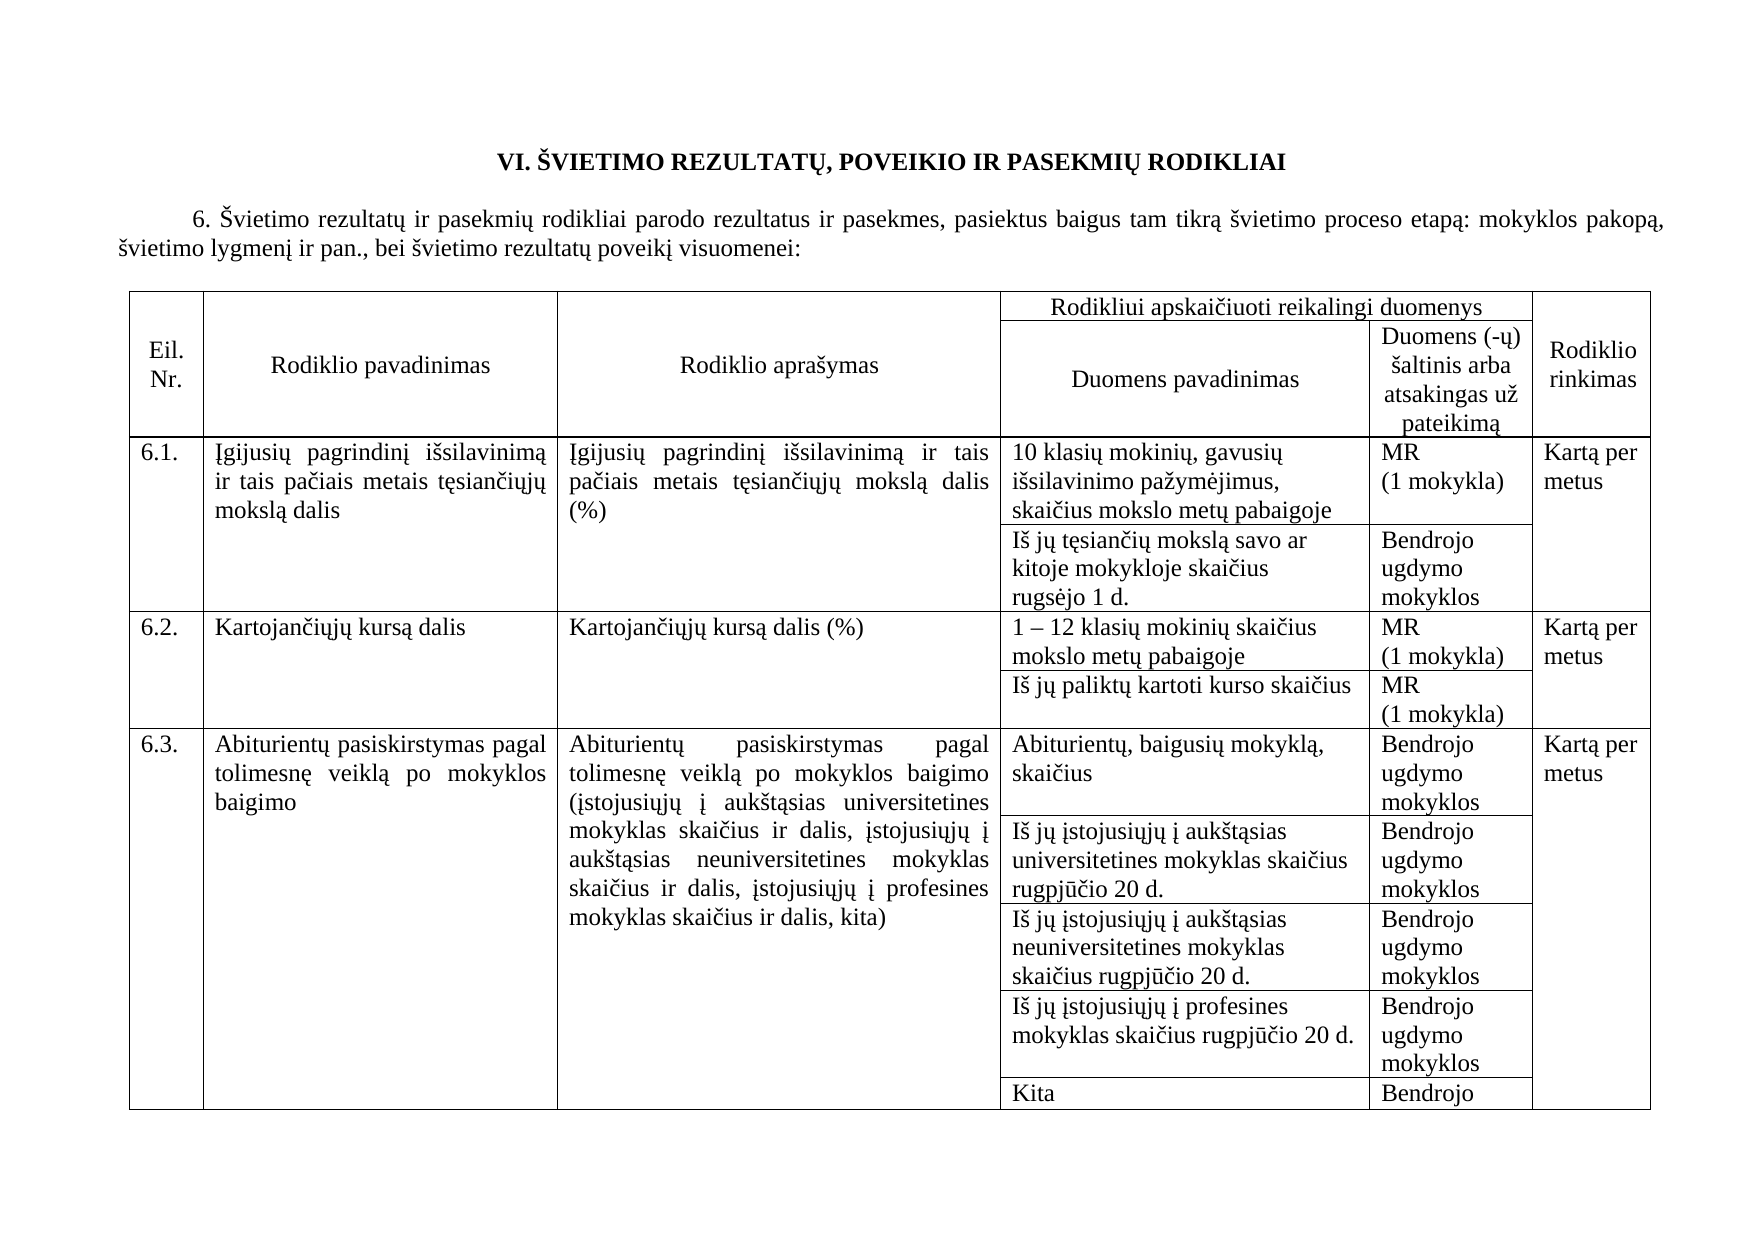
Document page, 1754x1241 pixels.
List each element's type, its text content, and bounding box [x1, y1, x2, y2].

table_cell Kartą per metus [1533, 438, 1650, 611]
table_cell Kartojančiųjų kursą dalis (%) [558, 612, 1000, 728]
table_cell Bendrojo ugdymo mokyklos [1370, 991, 1532, 1077]
table_cell Iš jų įstojusiųjų į aukštąsias universitetines mokyklas skaičius rugpjūčio 20 d. [1001, 816, 1369, 903]
table_cell Įgijusių pagrindinį išsilavinimą ir tais pačiais metais tęsiančiųjų mokslą dalis [204, 438, 557, 611]
text 6. Švietimo rezultatų ir pasekmių rodikliai parodo rezultatus ir pasekmes, pasiektus baigus tam tikrą švietimo proceso etapą: mokyklos pakopą, švietimo lygmenį ir pan., bei švietimo rezultatų poveikį visuomenei: [118, 204, 1665, 262]
table_cell MR (1 mokykla) [1370, 438, 1532, 524]
table_cell Iš jų įstojusiųjų į aukštąsias neuniversitetines mokyklas skaičius rugpjūčio 20 d. [1001, 904, 1369, 990]
table_cell Bendrojo ugdymo mokyklos [1370, 904, 1532, 990]
table_cell Kartą per metus [1533, 612, 1650, 728]
table_cell Abiturientų, baigusių mokyklą, skaičius [1001, 729, 1369, 815]
table_cell Kartą per metus [1533, 729, 1650, 1108]
table_header Rodiklio rinkimas [1533, 292, 1650, 436]
table_cell 6.2. [130, 612, 203, 728]
table_header Eil. Nr. [130, 292, 203, 436]
table_cell Iš jų tęsiančių mokslą savo ar kitoje mokykloje skaičius rugsėjo 1 d. [1001, 525, 1369, 611]
table_cell Iš jų paliktų kartoti kurso skaičius [1001, 671, 1369, 728]
table_cell Abiturientų pasiskirstymas pagal tolimesnę veiklą po mokyklos baigimo [204, 729, 557, 1108]
text VI. ŠVIETIMO REZULTATŲ, POVEIKIO IR PASEKMIŲ RODIKLIAI [118, 147, 1665, 176]
table_cell Duomens pavadinimas [1001, 321, 1369, 436]
table_cell Abiturientų pasiskirstymas pagal tolimesnę veiklą po mokyklos baigimo (įstojusiųjų į aukštąsias universitetines mokyklas skaičius ir dalis, įstojusiųjų į aukštąsias neuniversitetines mokyklas skaičius ir dalis, įstojusiųjų į profesines mokyklas skaičius ir dalis, kita) [558, 729, 1000, 1108]
table_cell 1 – 12 klasių mokinių skaičius mokslo metų pabaigoje [1001, 612, 1369, 669]
table_cell 6.3. [130, 729, 203, 1108]
table_header Rodikliui apskaičiuoti reikalingi duomenys [1001, 292, 1532, 320]
table_cell Iš jų įstojusiųjų į profesines mokyklas skaičius rugpjūčio 20 d. [1001, 991, 1369, 1077]
table_cell Kita [1001, 1078, 1369, 1108]
table_cell Duomens (-ų) šaltinis arba atsakingas už pateikimą [1370, 321, 1532, 436]
table_cell MR (1 mokykla) [1370, 612, 1532, 669]
table_cell Bendrojo ugdymo mokyklos [1370, 525, 1532, 611]
table_cell 6.1. [130, 438, 203, 611]
table_header Rodiklio pavadinimas [204, 292, 557, 436]
table_cell Kartojančiųjų kursą dalis [204, 612, 557, 728]
table_cell MR (1 mokykla) [1370, 671, 1532, 728]
table_cell Bendrojo [1370, 1078, 1532, 1108]
table_cell Bendrojo ugdymo mokyklos [1370, 816, 1532, 903]
table_cell 10 klasių mokinių, gavusių išsilavinimo pažymėjimus, skaičius mokslo metų pabaigoje [1001, 438, 1369, 524]
table_header Rodiklio aprašymas [558, 292, 1000, 436]
table_cell Įgijusių pagrindinį išsilavinimą ir tais pačiais metais tęsiančiųjų mokslą dalis (%) [558, 438, 1000, 611]
table_cell Bendrojo ugdymo mokyklos [1370, 729, 1532, 815]
